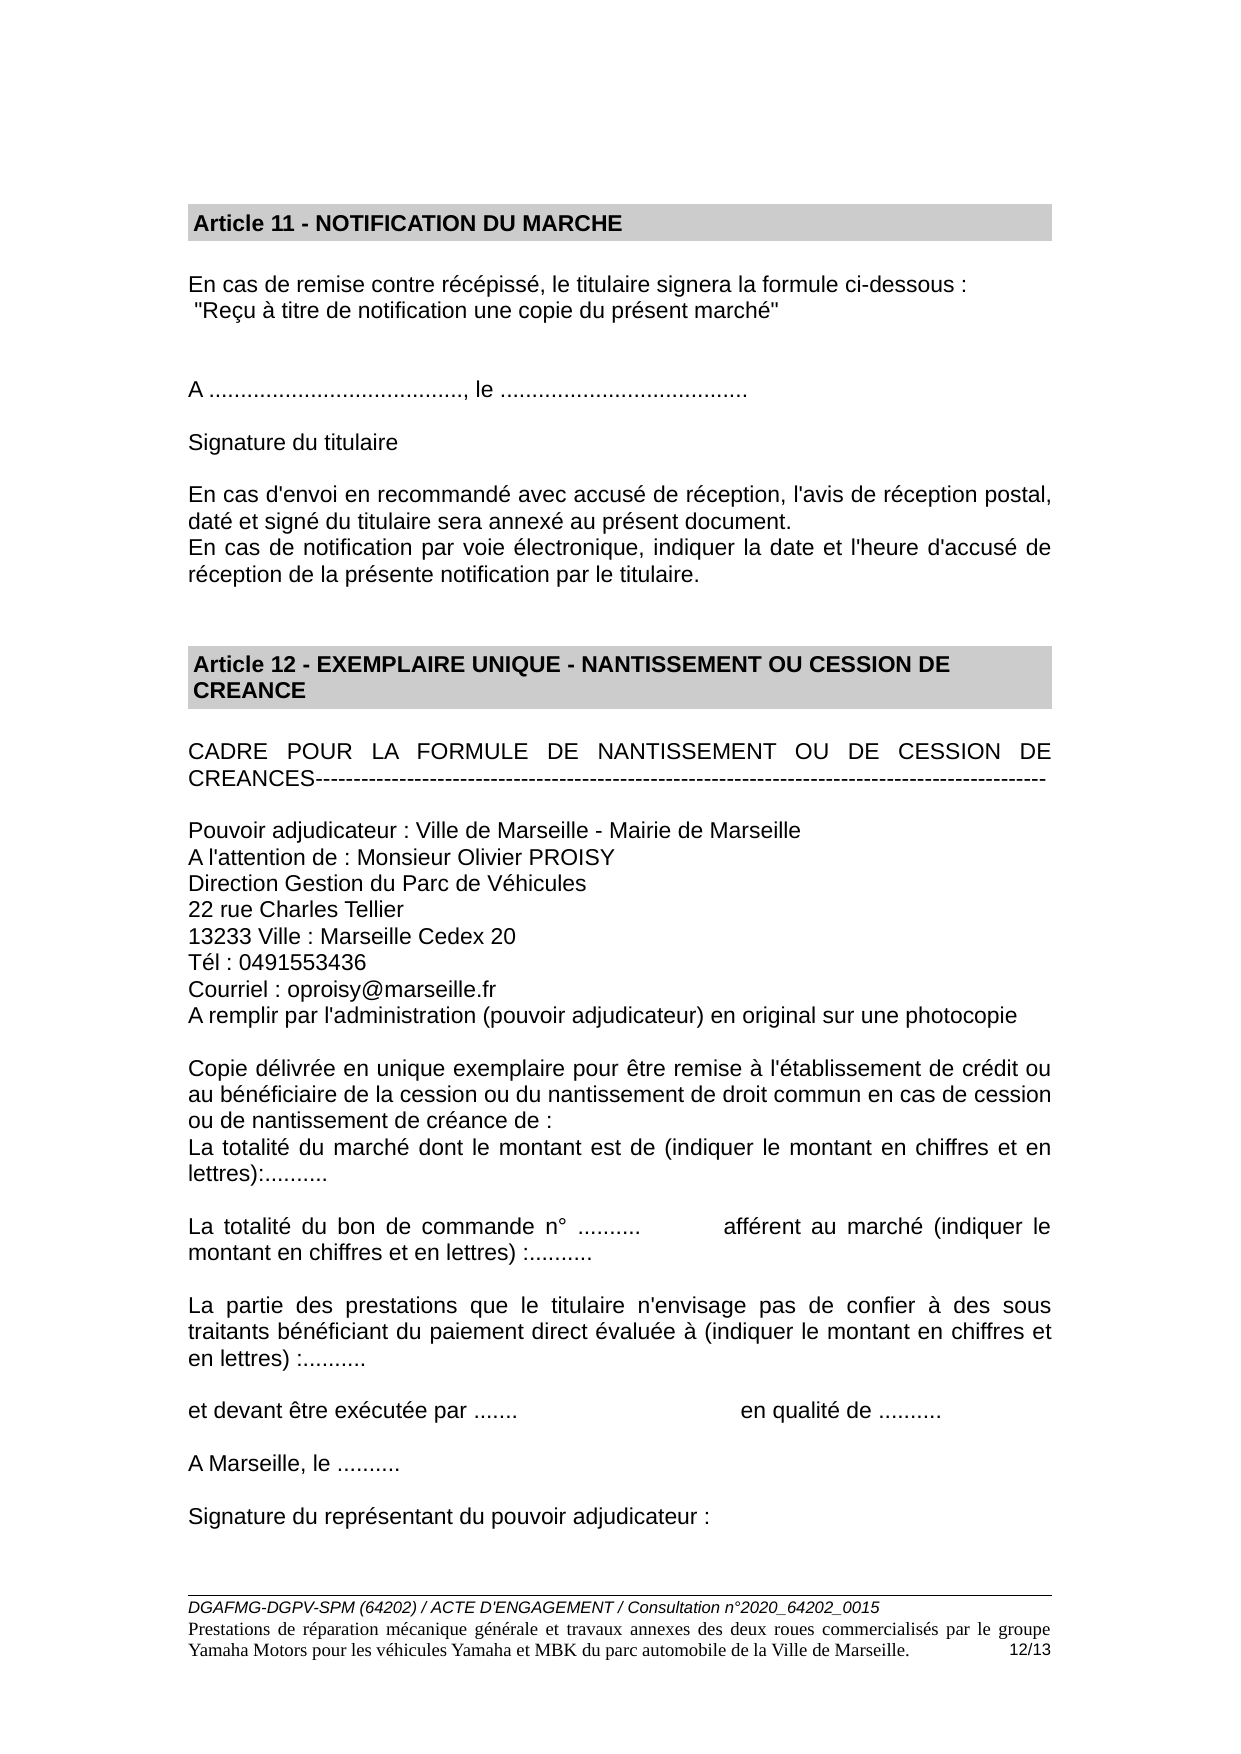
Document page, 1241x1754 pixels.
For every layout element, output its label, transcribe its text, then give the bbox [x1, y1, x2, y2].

text Courriel : oproisy@marseille.fr [188, 976, 1052, 1002]
text La partie des prestations que le titulaire n'envisage pas de confier à des sous traitants bénéficiant du paiement direct évaluée à (indiquer le montant en chiffres et en lettres) :.......... [188, 1292, 1052, 1371]
text En cas de notification par voie électronique, indiquer la date et l'heure d'accusé de réception de la présente notification par le titulaire. [188, 534, 1052, 587]
subtitle EXEMPLAIRE UNIQUE - NANTISSEMENT OU CESSION DE CREANCE [190, 648, 1050, 707]
text En cas d'envoi en recommandé avec accusé de réception, l'avis de réception postal, daté et signé du titulaire sera annexé au présent document. [188, 481, 1052, 534]
text A remplir par l'administration (pouvoir adjudicateur) en original sur une photocopie [188, 1002, 1052, 1028]
text A Marseille, le .......... [188, 1450, 1052, 1476]
text 13233 Ville : Marseille Cedex 20 [188, 923, 1052, 949]
text "Reçu à titre de notification une copie du présent marché" [188, 297, 1052, 323]
text Direction Gestion du Parc de Véhicules [188, 870, 1052, 896]
text A ........................................, le ....................................... [188, 376, 1052, 402]
text La totalité du marché dont le montant est de (indiquer le montant en chiffres et en lettres):.......... [188, 1134, 1052, 1186]
text Signature du titulaire [188, 429, 1052, 455]
text Tél : 0491553436 [188, 949, 1052, 976]
text et devant être exécutée par ....... en qualité de .......... [188, 1397, 1052, 1423]
text 22 rue Charles Tellier [188, 896, 1052, 923]
text A l'attention de : Monsieur Olivier PROISY [188, 844, 1052, 870]
text CADRE POUR LA FORMULE DE NANTISSEMENT OU DE CESSION DE CREANCES------------------------------------------------------------------------------------------------ [188, 738, 1052, 791]
text Copie délivrée en unique exemplaire pour être remise à l'établissement de crédit ou au bénéficiaire de la cession ou du nantissement de droit commun en cas de cession ou de nantissement de créance de : [188, 1054, 1052, 1134]
text En cas de remise contre récépissé, le titulaire signera la formule ci-dessous : [188, 271, 1052, 297]
subtitle NOTIFICATION DU MARCHE [190, 207, 1050, 239]
text Signature du représentant du pouvoir adjudicateur : [188, 1503, 1052, 1529]
text La totalité du bon de commande n° .......... afférent au marché (indiquer le montant en chiffres et en lettres) :.......... [188, 1213, 1052, 1265]
text Pouvoir adjudicateur : Ville de Marseille - Mairie de Marseille [188, 817, 1052, 844]
